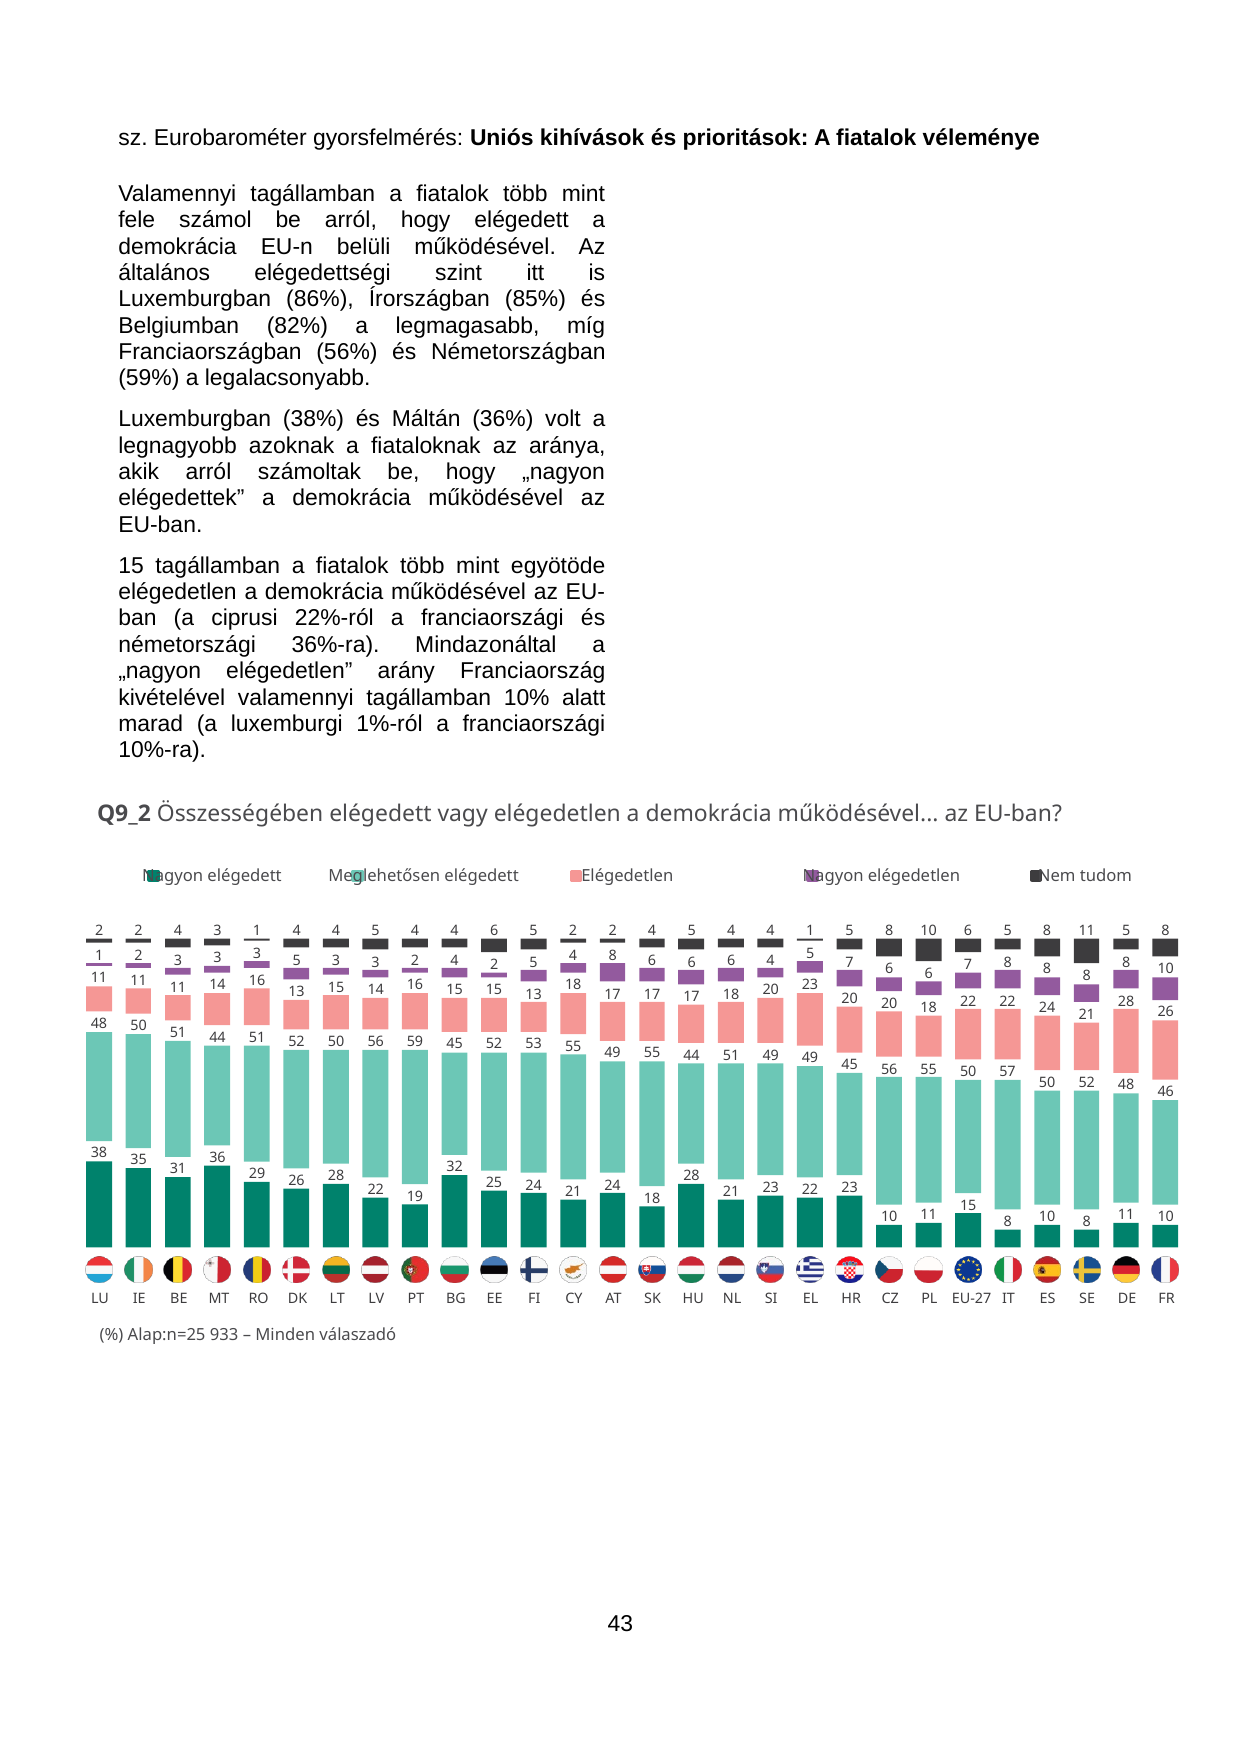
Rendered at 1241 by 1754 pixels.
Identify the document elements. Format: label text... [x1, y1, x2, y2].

picture [1073, 1256, 1101, 1283]
picture [835, 1256, 864, 1283]
picture [599, 1256, 627, 1283]
picture [914, 1256, 943, 1283]
picture [243, 1256, 271, 1283]
picture [559, 1256, 587, 1283]
picture [638, 1256, 666, 1283]
picture [85, 1256, 113, 1283]
picture [994, 1256, 1022, 1283]
picture [440, 1256, 469, 1283]
picture [954, 1256, 982, 1283]
picture [163, 1256, 192, 1283]
picture [361, 1256, 389, 1283]
picture [1112, 1256, 1140, 1283]
picture [203, 1256, 231, 1283]
picture [322, 1256, 350, 1283]
picture [875, 1256, 903, 1283]
picture [401, 1256, 429, 1283]
picture [124, 1256, 153, 1283]
text Luxemburgban (38%) és Máltán (36%) volt a legnagyobb azoknak a fiataloknak az aránya, akik arról számoltak be, hogy „nagyon elégedettek” a demokrácia működésével az EU-ban. [118, 405, 605, 537]
picture [282, 1256, 310, 1283]
picture [1033, 1256, 1061, 1283]
picture [717, 1256, 745, 1283]
text 15 tagállamban a fiatalok több mint egyötöde elégedetlen a demokrácia működésével az EU-ban (a ciprusi 22%-ról a franciaországi és németországi 36%-ra). Mindazonáltal a „nagyon elégedetlen” arány Franciaország kivételével valamennyi tagállamban 10% alatt marad (a luxemburgi 1%-ról a franciaországi 10%-ra). [118, 552, 605, 762]
picture [796, 1256, 824, 1283]
picture [520, 1256, 548, 1283]
text Valamennyi tagállamban a fiatalok több mint fele számol be arról, hogy elégedett a demokrácia EU-n belüli működésével. Az általános elégedettségi szint itt is Luxemburgban (86%), Írországban (85%) és Belgiumban (82%) a legmagasabb, míg Franciaországban (56%) és Németországban (59%) a legalacsonyabb. [118, 180, 605, 391]
picture [480, 1256, 508, 1283]
picture [756, 1256, 784, 1283]
picture [677, 1256, 705, 1283]
picture [1151, 1256, 1179, 1283]
